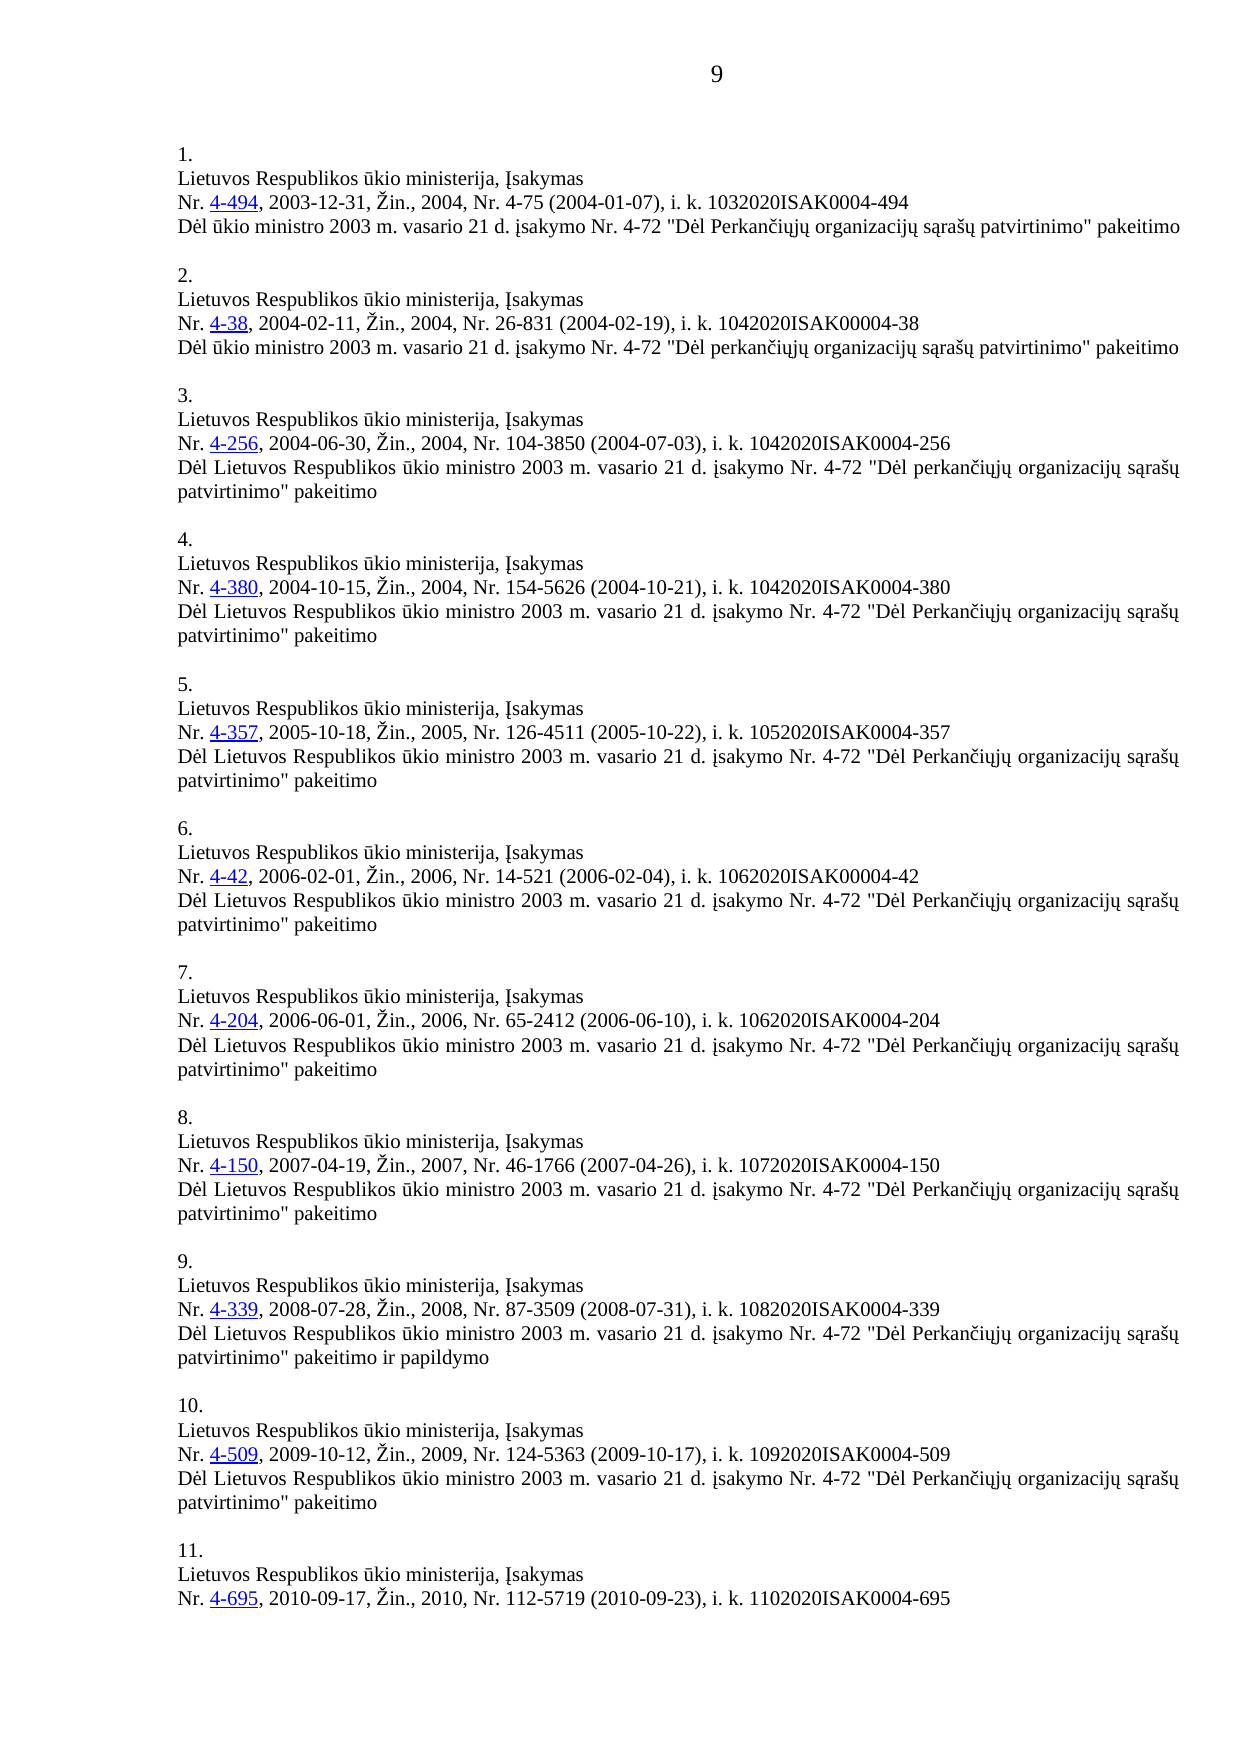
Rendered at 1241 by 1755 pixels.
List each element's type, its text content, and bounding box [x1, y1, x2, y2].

text Lietuvos Respublikos ūkio ministerija, Įsakymas [177, 166, 1181, 190]
text 8. [177, 1105, 1181, 1129]
text Nr. 4-42, 2006-02-01, Žin., 2006, Nr. 14-521 (2006-02-04), i. k. 1062020ISAK00004-42 [177, 864, 1181, 888]
text Dėl Lietuvos Respublikos ūkio ministro 2003 m. vasario 21 d. įsakymo Nr. 4-72 "Dėl Perkančiųjų organizacijų sąrašų patvirtinimo" pakeitimo [177, 599, 1181, 647]
text Lietuvos Respublikos ūkio ministerija, Įsakymas [177, 551, 1181, 575]
text Dėl Lietuvos Respublikos ūkio ministro 2003 m. vasario 21 d. įsakymo Nr. 4-72 "Dėl Perkančiųjų organizacijų sąrašų patvirtinimo" pakeitimo ir papildymo [177, 1321, 1181, 1369]
text 7. [177, 960, 1181, 984]
text Lietuvos Respublikos ūkio ministerija, Įsakymas [177, 1417, 1181, 1442]
text Nr. 4-204, 2006-06-01, Žin., 2006, Nr. 65-2412 (2006-06-10), i. k. 1062020ISAK0004-204 [177, 1008, 1181, 1032]
text Nr. 4-256, 2004-06-30, Žin., 2004, Nr. 104-3850 (2004-07-03), i. k. 1042020ISAK0004-256 [177, 431, 1181, 455]
text Nr. 4-509, 2009-10-12, Žin., 2009, Nr. 124-5363 (2009-10-17), i. k. 1092020ISAK0004-509 [177, 1442, 1181, 1466]
text Dėl Lietuvos Respublikos ūkio ministro 2003 m. vasario 21 d. įsakymo Nr. 4-72 "Dėl Perkančiųjų organizacijų sąrašų patvirtinimo" pakeitimo [177, 744, 1181, 792]
text Lietuvos Respublikos ūkio ministerija, Įsakymas [177, 407, 1181, 431]
text 9. [177, 1249, 1181, 1273]
text 11. [177, 1538, 1181, 1562]
text Nr. 4-38, 2004-02-11, Žin., 2004, Nr. 26-831 (2004-02-19), i. k. 1042020ISAK00004-38 [177, 311, 1181, 335]
text Lietuvos Respublikos ūkio ministerija, Įsakymas [177, 984, 1181, 1008]
text Lietuvos Respublikos ūkio ministerija, Įsakymas [177, 1129, 1181, 1153]
text Lietuvos Respublikos ūkio ministerija, Įsakymas [177, 1562, 1181, 1586]
text Nr. 4-380, 2004-10-15, Žin., 2004, Nr. 154-5626 (2004-10-21), i. k. 1042020ISAK0004-380 [177, 575, 1181, 599]
text 4. [177, 527, 1181, 551]
text 10. [177, 1393, 1181, 1417]
text 2. [177, 262, 1181, 287]
text 6. [177, 816, 1181, 840]
text 3. [177, 383, 1181, 407]
text Nr. 4-695, 2010-09-17, Žin., 2010, Nr. 112-5719 (2010-09-23), i. k. 1102020ISAK0004-695 [177, 1586, 1181, 1610]
text Nr. 4-339, 2008-07-28, Žin., 2008, Nr. 87-3509 (2008-07-31), i. k. 1082020ISAK0004-339 [177, 1297, 1181, 1321]
text Lietuvos Respublikos ūkio ministerija, Įsakymas [177, 1273, 1181, 1297]
text Dėl ūkio ministro 2003 m. vasario 21 d. įsakymo Nr. 4-72 "Dėl perkančiųjų organizacijų sąrašų patvirtinimo" pakeitimo [177, 335, 1181, 359]
text Dėl Lietuvos Respublikos ūkio ministro 2003 m. vasario 21 d. įsakymo Nr. 4-72 "Dėl Perkančiųjų organizacijų sąrašų patvirtinimo" pakeitimo [177, 1177, 1181, 1225]
text Lietuvos Respublikos ūkio ministerija, Įsakymas [177, 840, 1181, 864]
text Nr. 4-150, 2007-04-19, Žin., 2007, Nr. 46-1766 (2007-04-26), i. k. 1072020ISAK0004-150 [177, 1153, 1181, 1177]
text Dėl Lietuvos Respublikos ūkio ministro 2003 m. vasario 21 d. įsakymo Nr. 4-72 "Dėl Perkančiųjų organizacijų sąrašų patvirtinimo" pakeitimo [177, 1032, 1181, 1081]
text Dėl Lietuvos Respublikos ūkio ministro 2003 m. vasario 21 d. įsakymo Nr. 4-72 "Dėl Perkančiųjų organizacijų sąrašų patvirtinimo" pakeitimo [177, 1466, 1181, 1514]
text Dėl Lietuvos Respublikos ūkio ministro 2003 m. vasario 21 d. įsakymo Nr. 4-72 "Dėl perkančiųjų organizacijų sąrašų patvirtinimo" pakeitimo [177, 455, 1181, 503]
text Dėl ūkio ministro 2003 m. vasario 21 d. įsakymo Nr. 4-72 "Dėl Perkančiųjų organizacijų sąrašų patvirtinimo" pakeitimo [177, 214, 1181, 238]
text Nr. 4-357, 2005-10-18, Žin., 2005, Nr. 126-4511 (2005-10-22), i. k. 1052020ISAK0004-357 [177, 720, 1181, 744]
text Lietuvos Respublikos ūkio ministerija, Įsakymas [177, 287, 1181, 311]
text 1. [177, 142, 1181, 166]
text Lietuvos Respublikos ūkio ministerija, Įsakymas [177, 696, 1181, 720]
text Nr. 4-494, 2003-12-31, Žin., 2004, Nr. 4-75 (2004-01-07), i. k. 1032020ISAK0004-494 [177, 190, 1181, 214]
text Dėl Lietuvos Respublikos ūkio ministro 2003 m. vasario 21 d. įsakymo Nr. 4-72 "Dėl Perkančiųjų organizacijų sąrašų patvirtinimo" pakeitimo [177, 888, 1181, 936]
text 5. [177, 672, 1181, 696]
